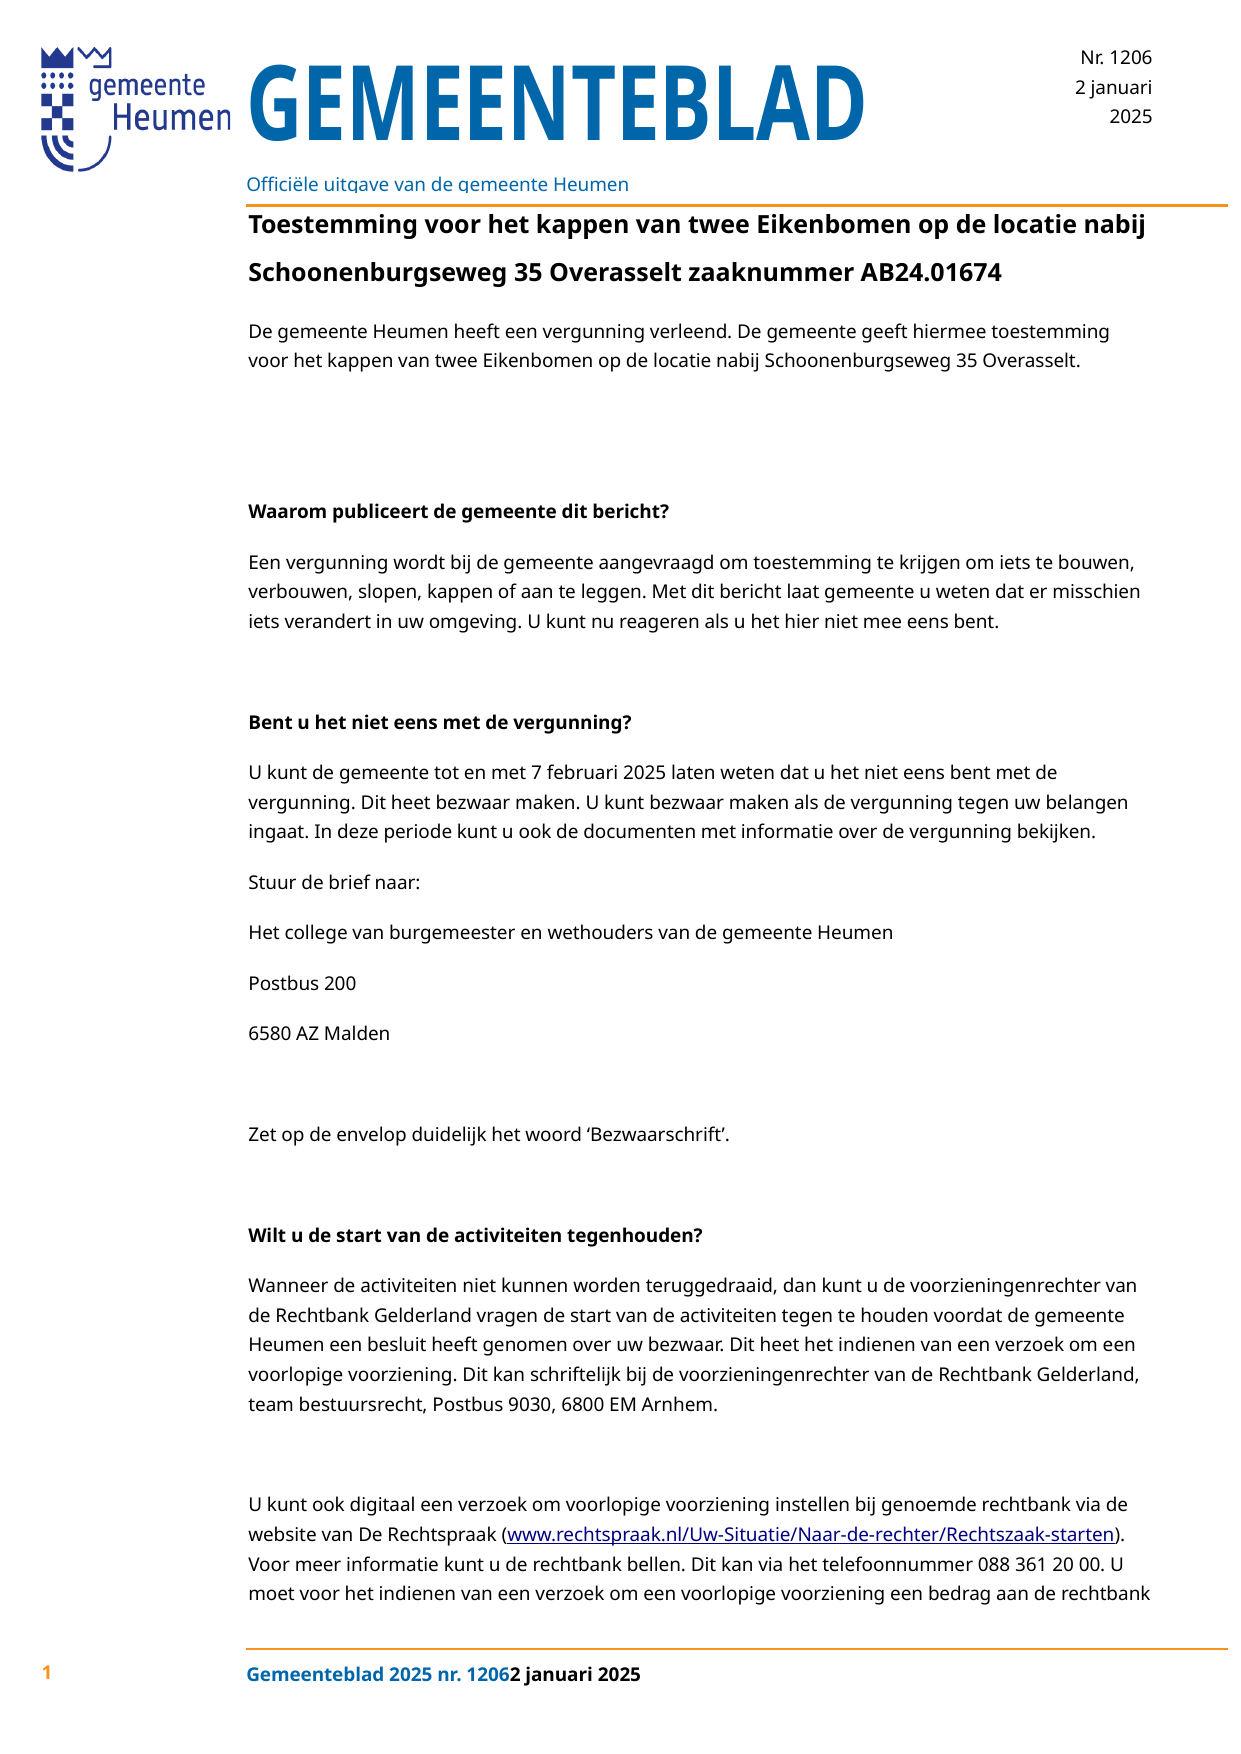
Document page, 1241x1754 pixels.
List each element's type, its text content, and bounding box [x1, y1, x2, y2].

text U kunt de gemeente tot en met 7 februari 2025 laten weten dat u het niet eens bent met de vergunning. Dit heet bezwaar maken. U kunt bezwaar maken als de vergunning tegen uw belangen ingaat. In deze periode kunt u ook de documenten met informatie over de vergunning bekijken. [248, 759, 1152, 844]
text Het college van burgemeester en wethouders van de gemeente Heumen [248, 919, 1152, 945]
text Toestemming voor het kappen van twee Eikenbomen op de locatie nabij Schoonenburgseweg 35 Overasselt zaaknummer AB24.01674 [248, 207, 1152, 288]
text Bent u het niet eens met de vergunning? [248, 709, 1152, 735]
text U kunt ook digitaal een verzoek om voorlopige voorziening instellen bij genoemde rechtbank via de website van De Rechtspraak (www.rechtspraak.nl/Uw-Situatie/Naar-de-rechter/Rechtszaak-starten). Voor meer informatie kunt u de rechtbank bellen. Dit kan via het telefoonnummer 088 361 20 00. U moet voor het indienen van een verzoek om een voorlopige voorziening een bedrag aan de rechtbank [248, 1492, 1152, 1606]
text Waarom publiceert de gemeente dit bericht? [248, 499, 1152, 524]
text Stuur de brief naar: [248, 869, 1152, 895]
text Wanneer de activiteiten niet kunnen worden teruggedraaid, dan kunt u de voorzieningenrechter van de Rechtbank Gelderland vragen de start van de activiteiten tegen te houden voordat de gemeente Heumen een besluit heeft genomen over uw bezwaar. Dit heet het indienen van een verzoek om een voorlopige voorziening. Dit kan schriftelijk bij de voorzieningenrechter van de Rechtbank Gelderland, team bestuursrecht, Postbus 9030, 6800 EM Arnhem. [248, 1272, 1152, 1417]
picture [41, 47, 231, 172]
text Een vergunning wordt bij de gemeente aangevraagd om toestemming te krijgen om iets te bouwen, verbouwen, slopen, kappen of aan te leggen. Met dit bericht laat gemeente u weten dat er misschien iets verandert in uw omgeving. U kunt nu reageren als u het hier niet mee eens bent. [248, 549, 1152, 634]
text Wilt u de start van de activiteiten tegenhouden? [248, 1222, 1152, 1248]
text Zet op de envelop duidelijk het woord ‘Bezwaarschrift’. [248, 1121, 1152, 1147]
text Postbus 200 [248, 970, 1152, 996]
text 6580 AZ Malden [248, 1020, 1152, 1046]
text De gemeente Heumen heeft een vergunning verleend. De gemeente geeft hiermee toestemming voor het kappen van twee Eikenbomen op de locatie nabij Schoonenburgseweg 35 Overasselt. [248, 318, 1152, 373]
